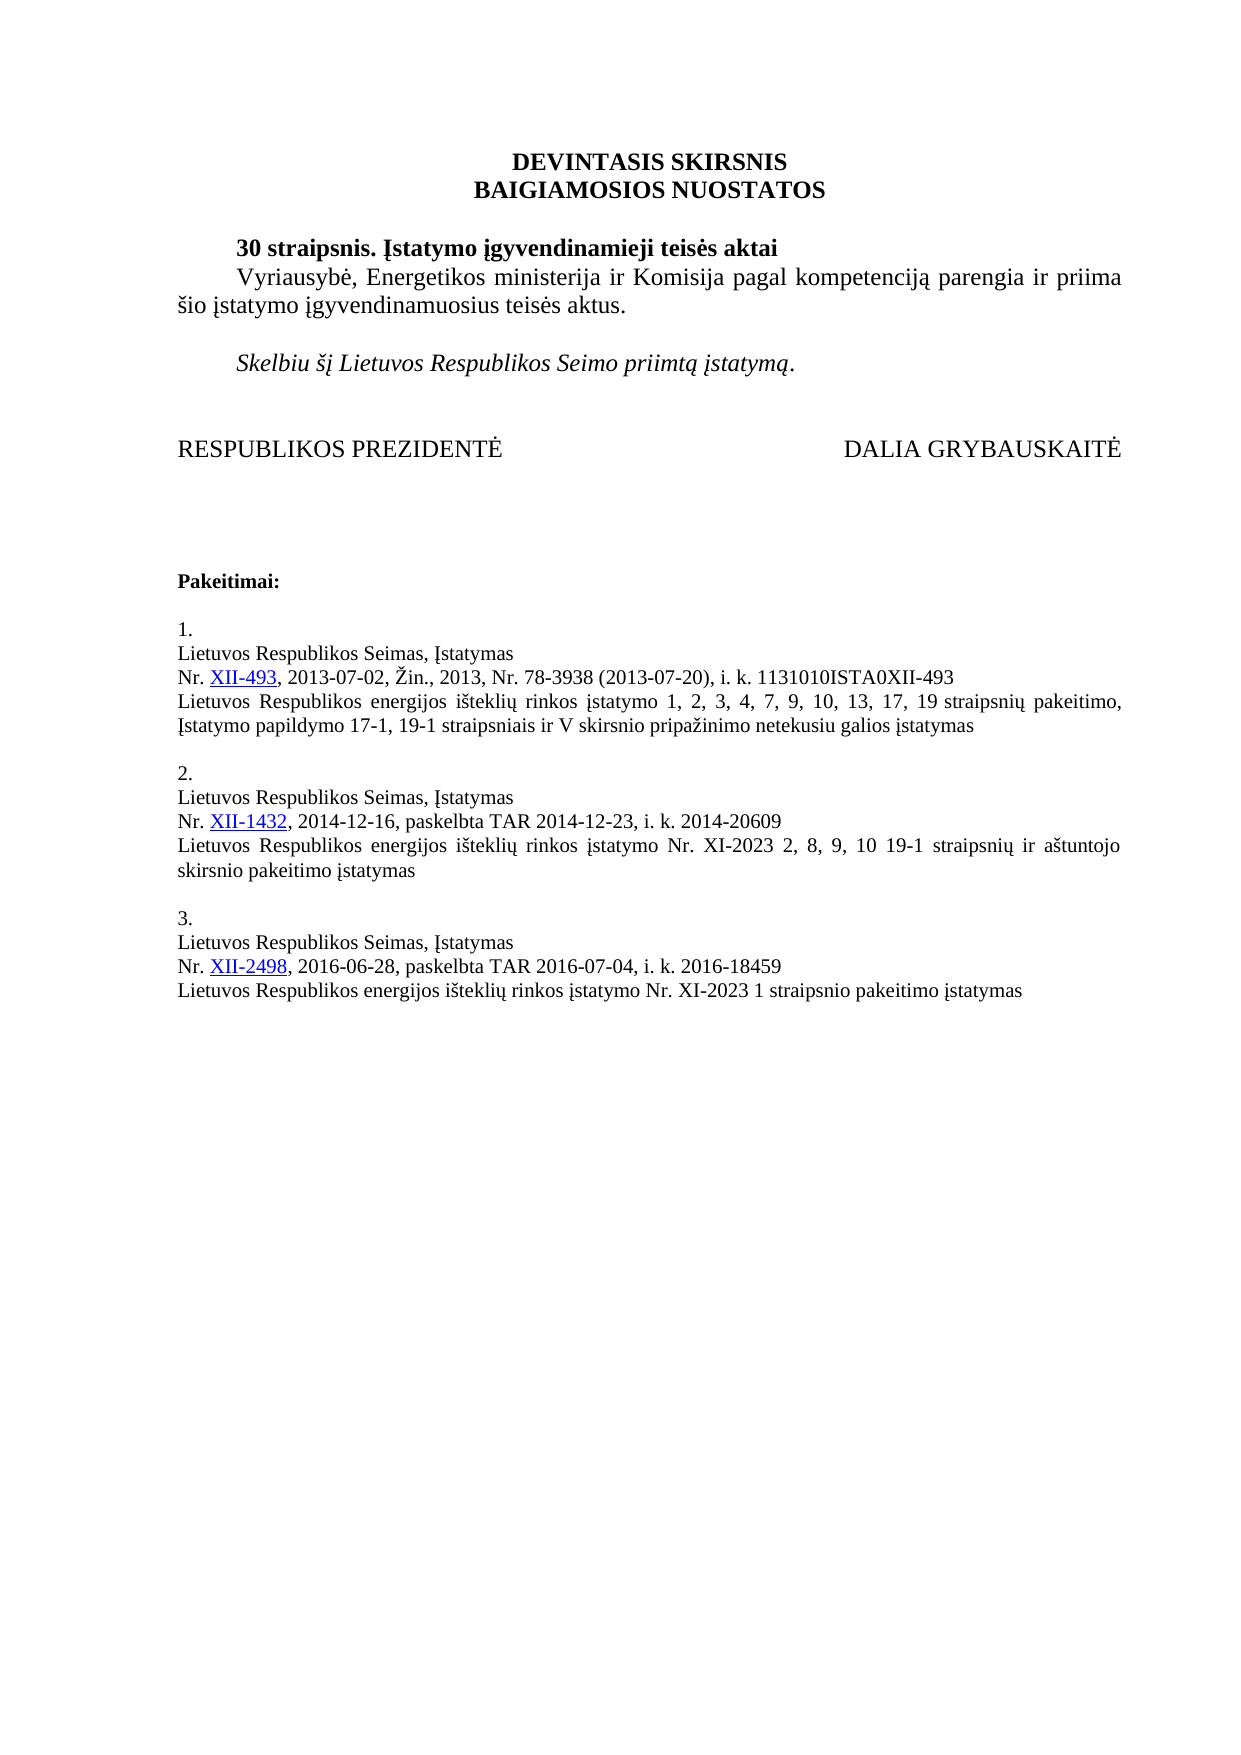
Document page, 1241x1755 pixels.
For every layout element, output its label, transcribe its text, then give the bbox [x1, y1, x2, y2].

text Lietuvos Respublikos energijos išteklių rinkos įstatymo Nr. XI-2023 2, 8, 9, 10 19-1 straipsnių ir aštuntojo skirsnio pakeitimo įstatymas [177, 833, 1122, 882]
text Lietuvos Respublikos energijos išteklių rinkos įstatymo 1, 2, 3, 4, 7, 9, 10, 13, 17, 19 straipsnių pakeitimo, Įstatymo papildymo 17-1, 19-1 straipsniais ir V skirsnio pripažinimo netekusiu galios įstatymas [177, 689, 1122, 737]
text Pakeitimai: [177, 569, 1122, 593]
text 1. [177, 617, 1122, 641]
text Skelbiu šį Lietuvos Respublikos Seimo priimtą įstatymą. [177, 348, 1122, 377]
text Nr. XII-1432, 2014-12-16, paskelbta TAR 2014-12-23, i. k. 2014-20609 [177, 809, 1122, 833]
text Nr. XII-493, 2013-07-02, Žin., 2013, Nr. 78-3938 (2013-07-20), i. k. 1131010ISTA0XII-493 [177, 665, 1122, 689]
text Lietuvos Respublikos Seimas, Įstatymas [177, 641, 1122, 665]
text Nr. XII-2498, 2016-06-28, paskelbta TAR 2016-07-04, i. k. 2016-18459 [177, 954, 1122, 978]
text Lietuvos Respublikos Seimas, Įstatymas [177, 785, 1122, 809]
text DEVINTASIS SKIRSNIS [177, 147, 1122, 176]
text Lietuvos Respublikos Seimas, Įstatymas [177, 930, 1122, 954]
text Lietuvos Respublikos energijos išteklių rinkos įstatymo Nr. XI-2023 1 straipsnio pakeitimo įstatymas [177, 978, 1122, 1002]
text 2. [177, 761, 1122, 785]
text RESPUBLIKOS PREZIDENTĖ DALIA GRYBAUSKAITĖ [177, 434, 1122, 463]
text 3. [177, 906, 1122, 930]
text 30 straipsnis. Įstatymo įgyvendinamieji teisės aktai [177, 233, 1122, 262]
text Vyriausybė, Energetikos ministerija ir Komisija pagal kompetenciją parengia ir priima šio įstatymo įgyvendinamuosius teisės aktus. [177, 262, 1122, 319]
text BAIGIAMOSIOS NUOSTATOS [177, 176, 1122, 204]
